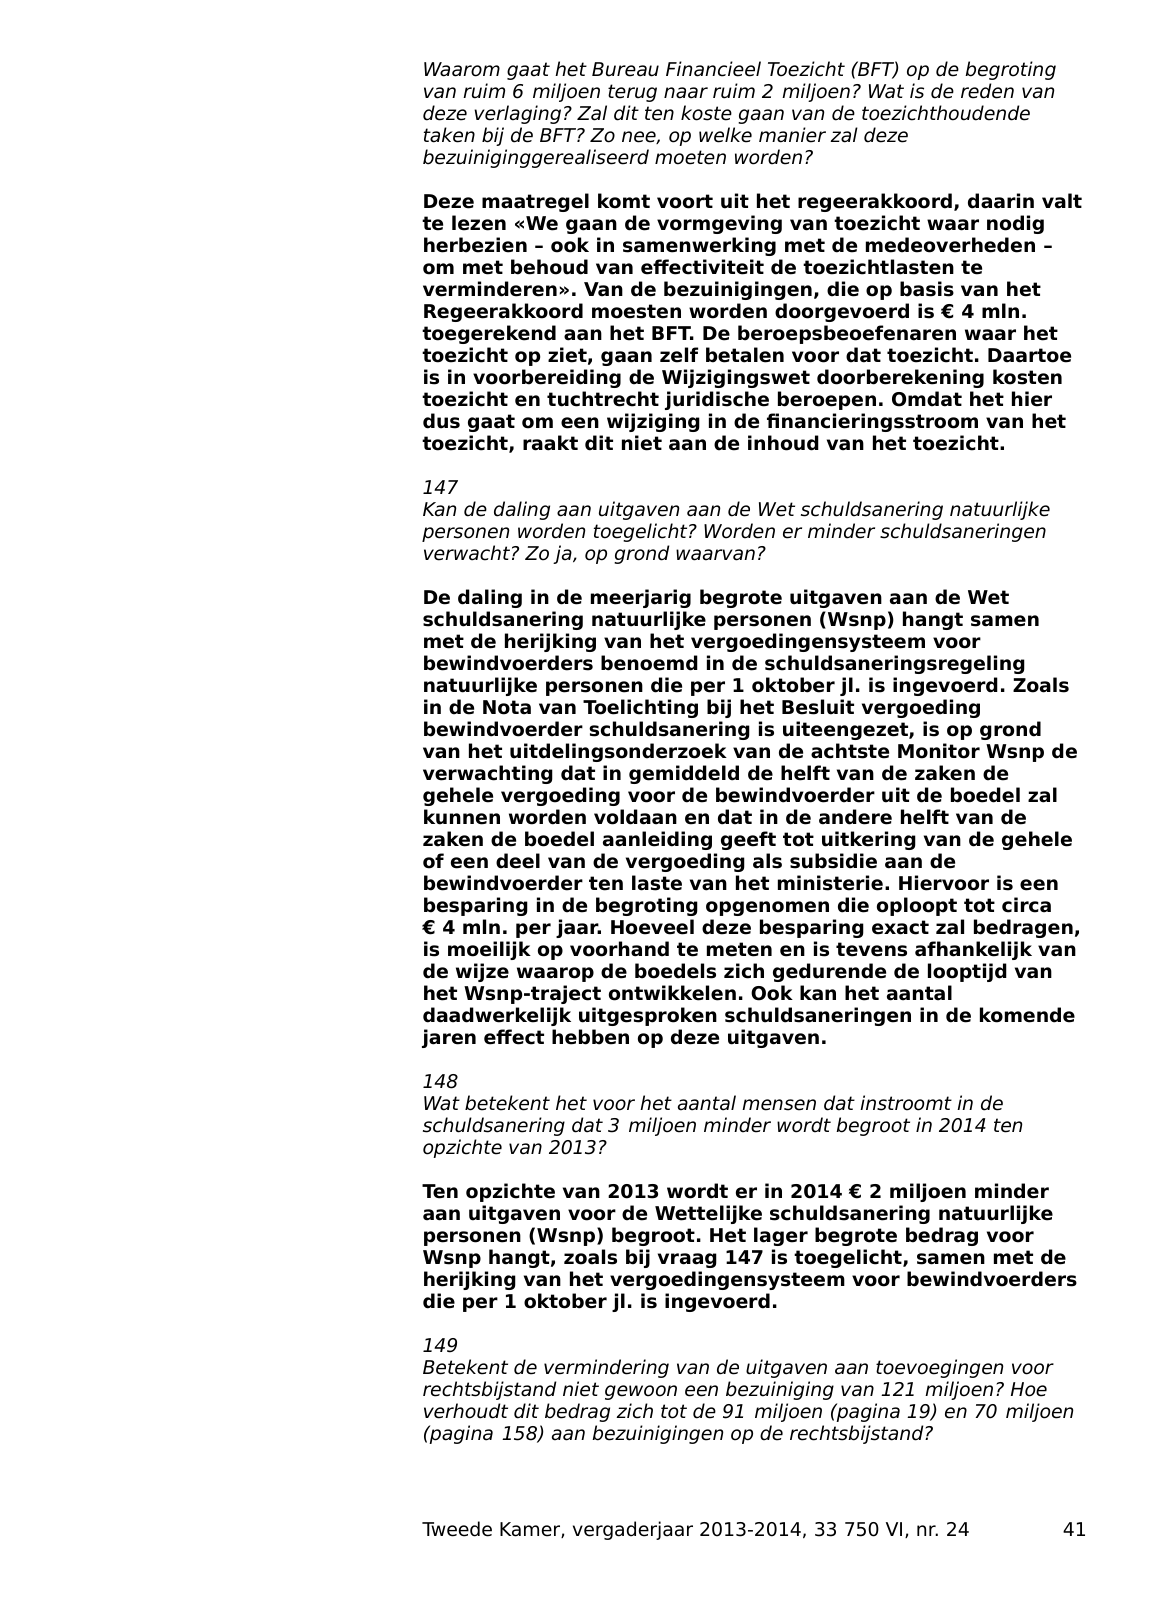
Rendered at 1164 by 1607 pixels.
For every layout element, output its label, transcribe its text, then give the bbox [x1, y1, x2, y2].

text 149 [422, 1335, 1087, 1357]
text Betekent de vermindering van de uitgaven aan toevoegingen voor rechtsbijstand niet gewoon een bezuiniging van 121 miljoen? Hoe verhoudt dit bedrag zich tot de 91 miljoen (pagina 19) en 70 miljoen (pagina 158) aan bezuinigingen op de rechtsbijstand? [422, 1357, 1087, 1445]
text 147 [422, 477, 1087, 499]
text Ten opzichte van 2013 wordt er in 2014 € 2 miljoen minder aan uitgaven voor de Wettelijke schuldsanering natuurlijke personen (Wsnp) begroot. Het lager begrote bedrag voor Wsnp hangt, zoals bij vraag 147 is toegelicht, samen met de herijking van het vergoedingensysteem voor bewindvoerders die per 1 oktober jl. is ingevoerd. [422, 1181, 1087, 1313]
text Wat betekent het voor het aantal mensen dat instroomt in de schuldsanering dat 3 miljoen minder wordt begroot in 2014 ten opzichte van 2013? [422, 1093, 1087, 1159]
text 148 [422, 1071, 1087, 1093]
text Waarom gaat het Bureau Financieel Toezicht (BFT) op de begroting van ruim 6 miljoen terug naar ruim 2 miljoen? Wat is de reden van deze verlaging? Zal dit ten koste gaan van de toezichthoudende taken bij de BFT? Zo nee, op welke manier zal deze bezuiniginggerealiseerd moeten worden? [422, 59, 1087, 169]
text De daling in de meerjarig begrote uitgaven aan de Wet schuldsanering natuurlijke personen (Wsnp) hangt samen met de herijking van het vergoedingensysteem voor bewindvoerders benoemd in de schuldsaneringsregeling natuurlijke personen die per 1 oktober jl. is ingevoerd. Zoals in de Nota van Toelichting bij het Besluit vergoeding bewindvoerder schuldsanering is uiteengezet, is op grond van het uitdelingsonderzoek van de achtste Monitor Wsnp de verwachting dat in gemiddeld de helft van de zaken de gehele vergoeding voor de bewindvoerder uit de boedel zal kunnen worden voldaan en dat in de andere helft van de zaken de boedel aanleiding geeft tot uitkering van de gehele of een deel van de vergoeding als subsidie aan de bewindvoerder ten laste van het ministerie. Hiervoor is een besparing in de begroting opgenomen die oploopt tot circa € 4 mln. per jaar. Hoeveel deze besparing exact zal bedragen, is moeilijk op voorhand te meten en is tevens afhankelijk van de wijze waarop de boedels zich gedurende de looptijd van het Wsnp-traject ontwikkelen. Ook kan het aantal daadwerkelijk uitgesproken schuldsaneringen in de komende jaren effect hebben op deze uitgaven. [422, 587, 1087, 1049]
text Deze maatregel komt voort uit het regeerakkoord, daarin valt te lezen «We gaan de vormgeving van toezicht waar nodig herbezien – ook in samenwerking met de medeoverheden – om met behoud van effectiviteit de toezichtlasten te verminderen». Van de bezuinigingen, die op basis van het Regeerakkoord moesten worden doorgevoerd is € 4 mln. toegerekend aan het BFT. De beroepsbeoefenaren waar het toezicht op ziet, gaan zelf betalen voor dat toezicht. Daartoe is in voorbereiding de Wijzigingswet doorberekening kosten toezicht en tuchtrecht juridische beroepen. Omdat het hier dus gaat om een wijziging in de financieringsstroom van het toezicht, raakt dit niet aan de inhoud van het toezicht. [422, 191, 1087, 455]
text Kan de daling aan uitgaven aan de Wet schuldsanering natuurlijke personen worden toegelicht? Worden er minder schuldsaneringen verwacht? Zo ja, op grond waarvan? [422, 499, 1087, 565]
